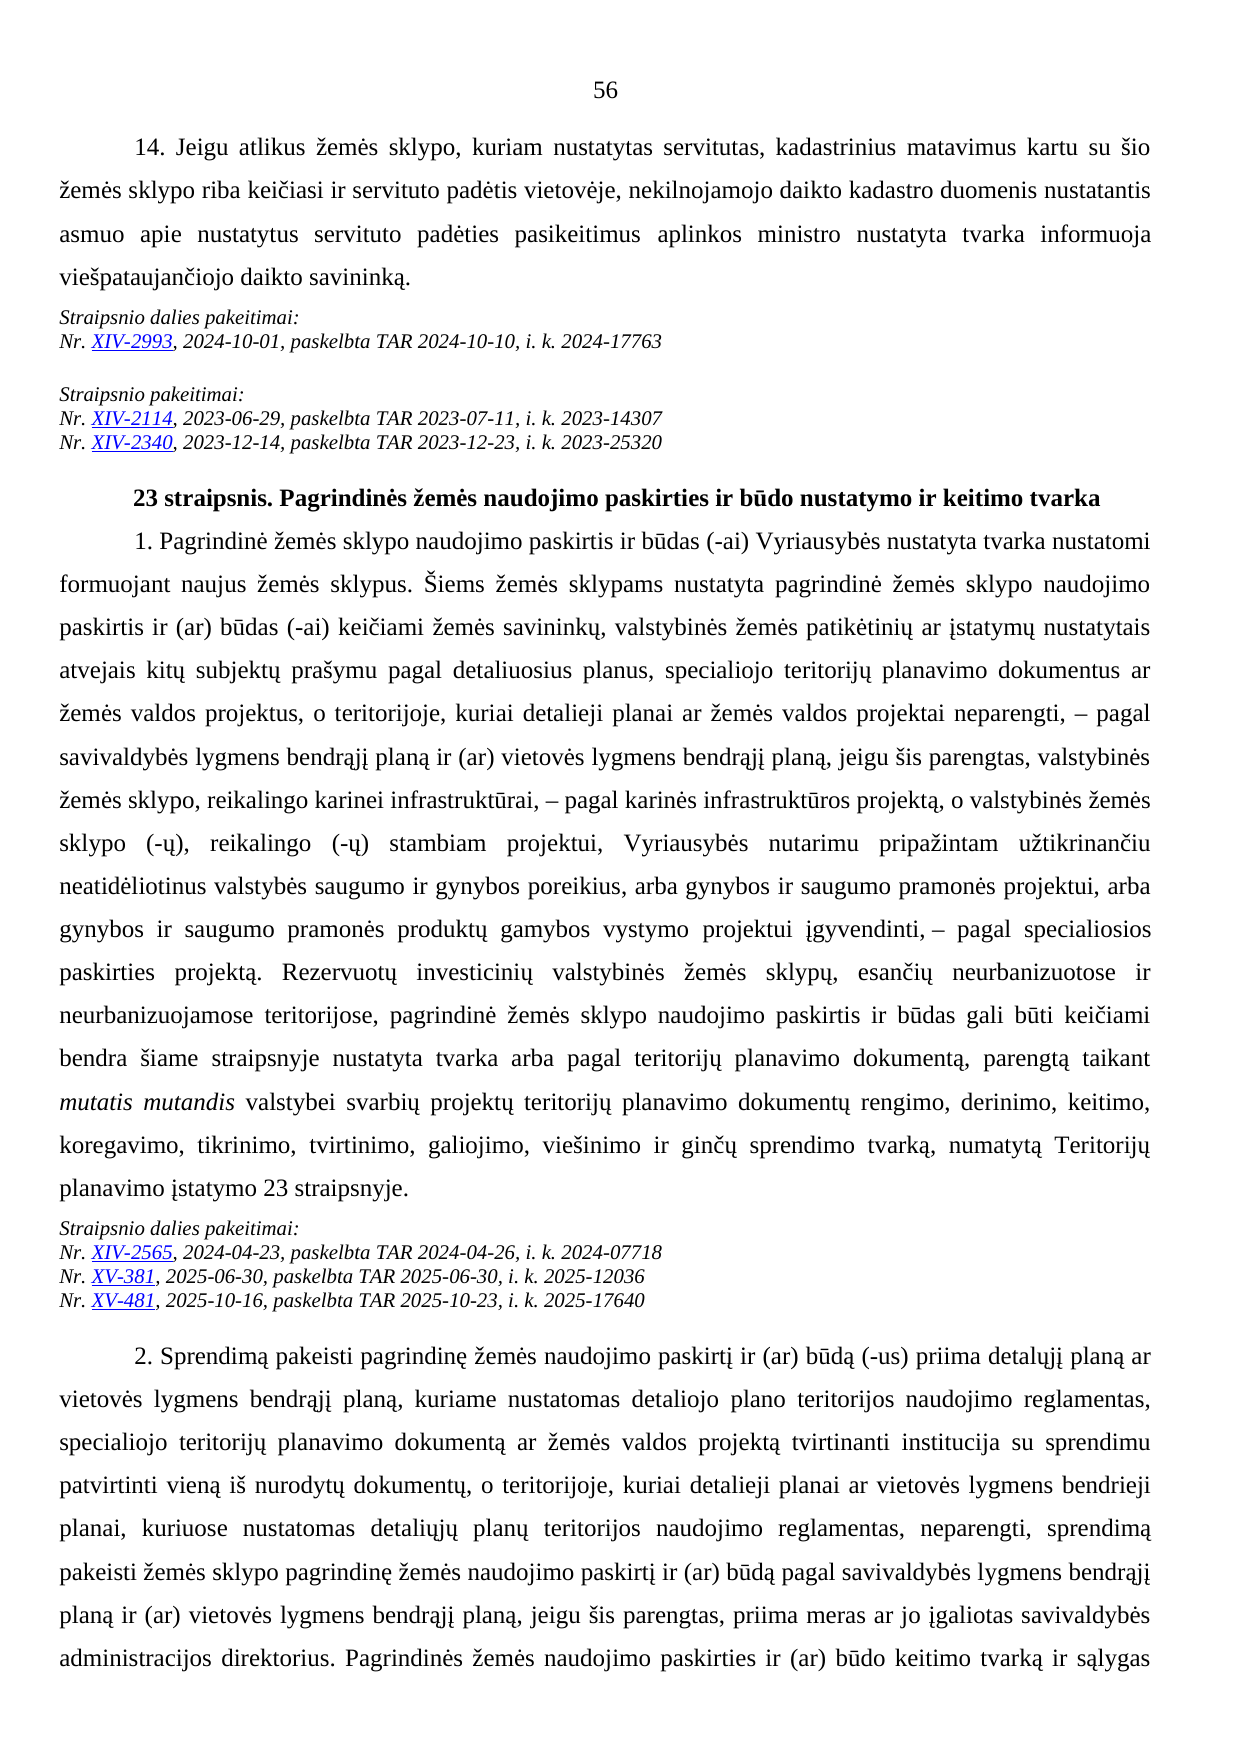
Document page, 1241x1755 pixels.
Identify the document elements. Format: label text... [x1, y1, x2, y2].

text Nr. XIV-2993, 2024-10-01, paskelbta TAR 2024-10-10, i. k. 2024-17763 [59, 329, 1152, 353]
text Straipsnio dalies pakeitimai: [59, 1216, 1152, 1240]
text Straipsnio dalies pakeitimai: [59, 305, 1152, 329]
text Straipsnio pakeitimai: [59, 382, 1152, 406]
text Nr. XIV-2565, 2024-04-23, paskelbta TAR 2024-04-26, i. k. 2024-07718 [59, 1240, 1152, 1264]
text Nr. XIV-2114, 2023-06-29, paskelbta TAR 2023-07-11, i. k. 2023-14307 [59, 406, 1152, 430]
text Nr. XIV-2340, 2023-12-14, paskelbta TAR 2023-12-23, i. k. 2023-25320 [59, 430, 1152, 454]
text 1. Pagrindinė žemės sklypo naudojimo paskirtis ir būdas (-ai) Vyriausybės nustatyta tvarka nustatomi formuojant naujus žemės sklypus. Šiems žemės sklypams nustatyta pagrindinė žemės sklypo naudojimo paskirtis ir (ar) būdas (-ai) keičiami žemės savininkų, valstybinės žemės patikėtinių ar įstatymų nustatytais atvejais kitų subjektų prašymu pagal detaliuosius planus, specialiojo teritorijų planavimo dokumentus ar žemės valdos projektus, o teritorijoje, kuriai detalieji planai ar žemės valdos projektai neparengti, – pagal savivaldybės lygmens bendrąjį planą ir (ar) vietovės lygmens bendrąjį planą, jeigu šis parengtas, valstybinės žemės sklypo, reikalingo karinei infrastruktūrai, – pagal karinės infrastruktūros projektą, o valstybinės žemės sklypo (-ų), reikalingo (-ų) stambiam projektui, Vyriausybės nutarimu pripažintam užtikrinančiu neatidėliotinus valstybės saugumo ir gynybos poreikius, arba gynybos ir saugumo pramonės projektui, arba gynybos ir saugumo pramonės produktų gamybos vystymo projektui įgyvendinti, – pagal specialiosios paskirties projektą. Rezervuotų investicinių valstybinės žemės sklypų, esančių neurbanizuotose ir neurbanizuojamose teritorijose, pagrindinė žemės sklypo naudojimo paskirtis ir būdas gali būti keičiami bendra šiame straipsnyje nustatyta tvarka arba pagal teritorijų planavimo dokumentą, parengtą taikant mutatis mutandis valstybei svarbių projektų teritorijų planavimo dokumentų rengimo, derinimo, keitimo, koregavimo, tikrinimo, tvirtinimo, galiojimo, viešinimo ir ginčų sprendimo tvarką, numatytą Teritorijų planavimo įstatymo 23 straipsnyje. [59, 526, 1152, 1202]
text 2. Sprendimą pakeisti pagrindinę žemės naudojimo paskirtį ir (ar) būdą (-us) priima detalųjį planą ar vietovės lygmens bendrąjį planą, kuriame nustatomas detaliojo plano teritorijos naudojimo reglamentas, specialiojo teritorijų planavimo dokumentą ar žemės valdos projektą tvirtinanti institucija su sprendimu patvirtinti vieną iš nurodytų dokumentų, o teritorijoje, kuriai detalieji planai ar vietovės lygmens bendrieji planai, kuriuose nustatomas detaliųjų planų teritorijos naudojimo reglamentas, neparengti, sprendimą pakeisti žemės sklypo pagrindinę žemės naudojimo paskirtį ir (ar) būdą pagal savivaldybės lygmens bendrąjį planą ir (ar) vietovės lygmens bendrąjį planą, jeigu šis parengtas, priima meras ar jo įgaliotas savivaldybės administracijos direktorius. Pagrindinės žemės naudojimo paskirties ir (ar) būdo keitimo tvarką ir sąlygas [59, 1341, 1152, 1672]
text Nr. XV-381, 2025-06-30, paskelbta TAR 2025-06-30, i. k. 2025-12036 [59, 1264, 1152, 1288]
text 14. Jeigu atlikus žemės sklypo, kuriam nustatytas servitutas, kadastrinius matavimus kartu su šio žemės sklypo riba keičiasi ir servituto padėtis vietovėje, nekilnojamojo daikto kadastro duomenis nustatantis asmuo apie nustatytus servituto padėties pasikeitimus aplinkos ministro nustatyta tvarka informuoja viešpataujančiojo daikto savininką. [59, 132, 1152, 291]
text 23 straipsnis. Pagrindinės žemės naudojimo paskirties ir būdo nustatymo ir keitimo tvarka [133, 483, 1152, 512]
text Nr. XV-481, 2025-10-16, paskelbta TAR 2025-10-23, i. k. 2025-17640 [59, 1288, 1152, 1312]
